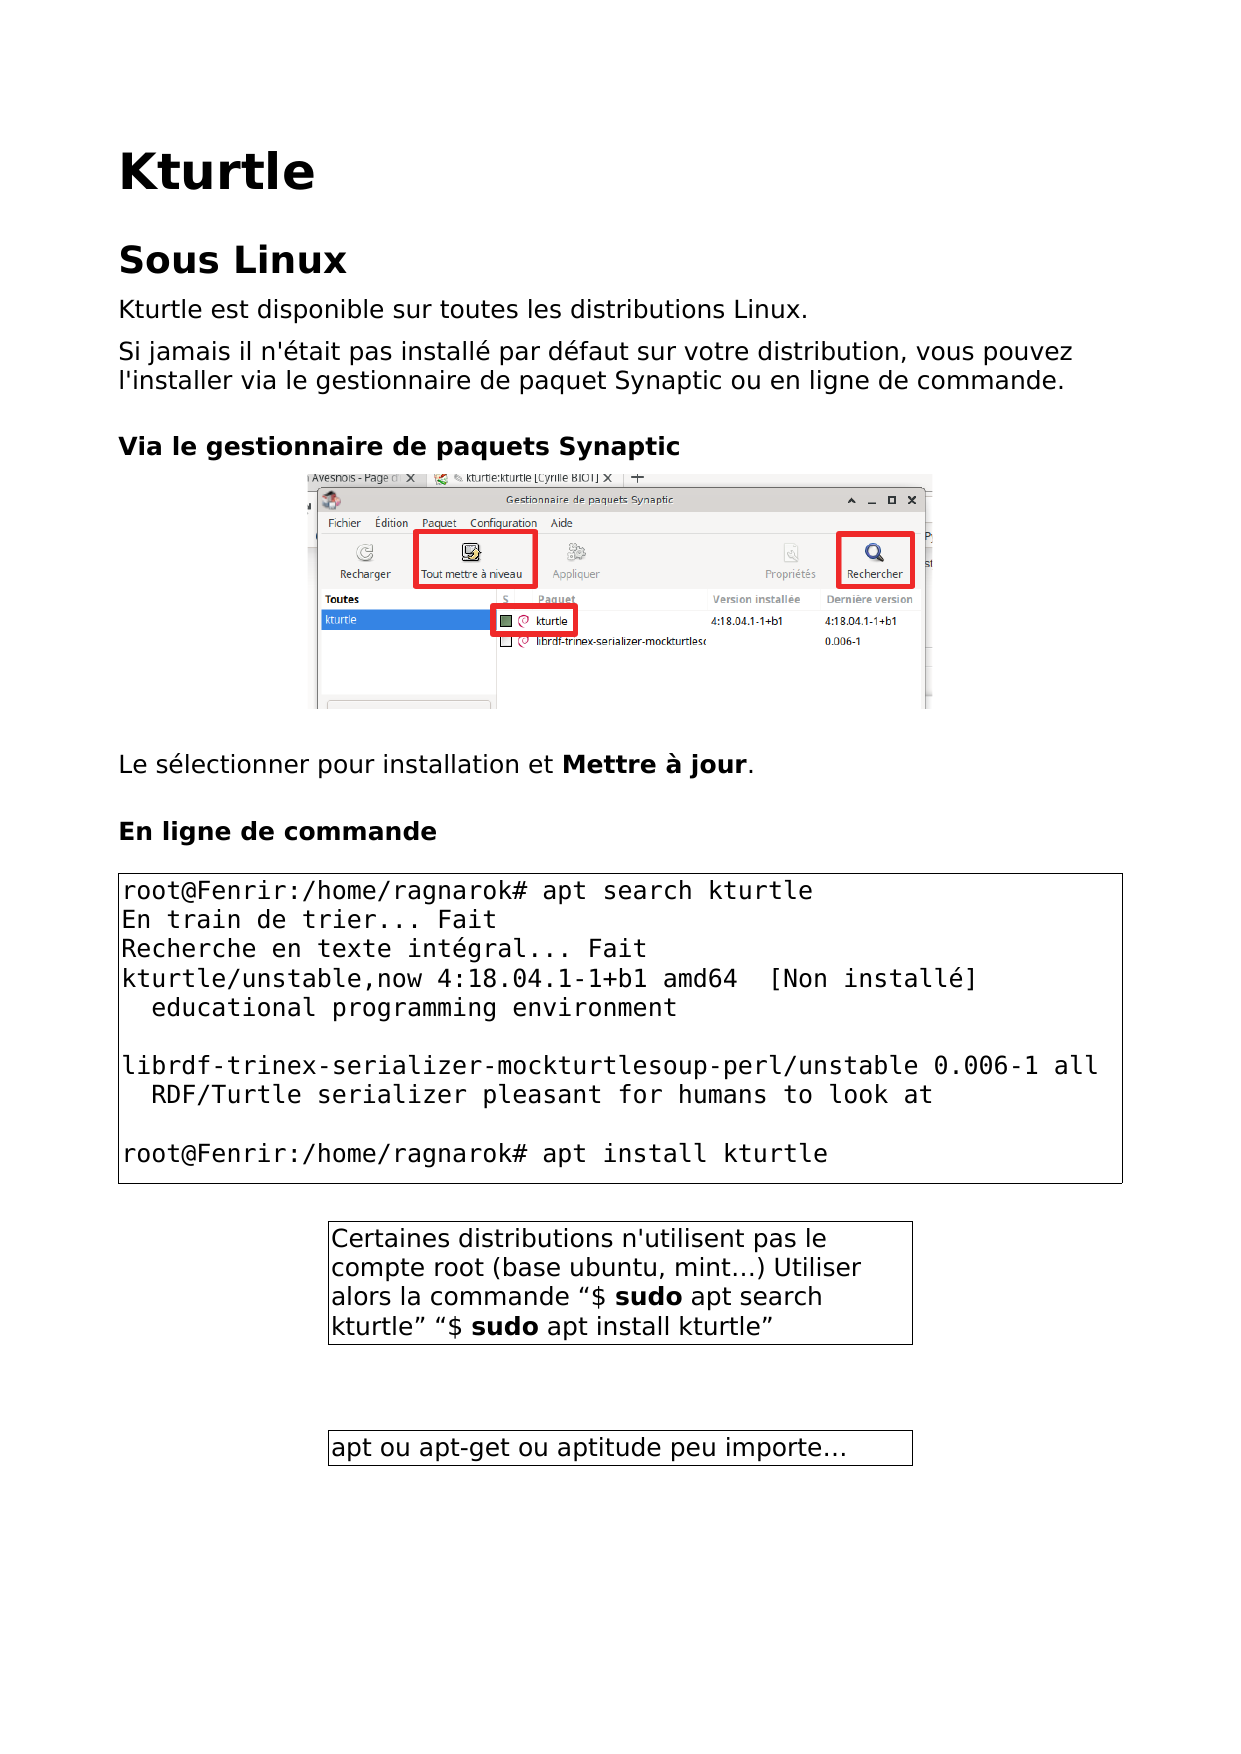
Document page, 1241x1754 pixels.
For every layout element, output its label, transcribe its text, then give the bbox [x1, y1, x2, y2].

table_header Certaines distributions n'utilisent pas le compte root (base ubuntu, mint…) Utiliser alors la commande “$ sudo apt search kturtle” “$ sudo apt install kturtle” [329, 1222, 912, 1344]
picture [307, 474, 933, 709]
table_header root@Fenrir:/home/ragnarok# apt search kturtle En train de trier... Fait Recherche en texte intégral... Fait kturtle/unstable,now 4:18.04.1-1+b1 amd64 [Non installé] educational programming environment librdf-trinex-serializer-mockturtlesoup-perl/unstable 0.006-1 all RDF/Turtle serializer pleasant for humans to look at root@Fenrir:/home/ragnarok# apt install kturtle [119, 874, 1122, 1183]
text Le sélectionner pour installation et Mettre à jour. [118, 750, 1122, 779]
subtitle En ligne de commande [118, 817, 1122, 846]
table_header apt ou apt-get ou aptitude peu importe… [329, 1431, 912, 1465]
subtitle Kturtle [118, 143, 1122, 201]
subtitle Via le gestionnaire de paquets Synaptic [118, 432, 1122, 462]
text Si jamais il n'était pas installé par défaut sur votre distribution, vous pouvez l'installer via le gestionnaire de paquet Synaptic ou en ligne de commande. [118, 337, 1122, 395]
text Kturtle est disponible sur toutes les distributions Linux. [118, 295, 1122, 324]
subtitle Sous Linux [118, 239, 1122, 282]
